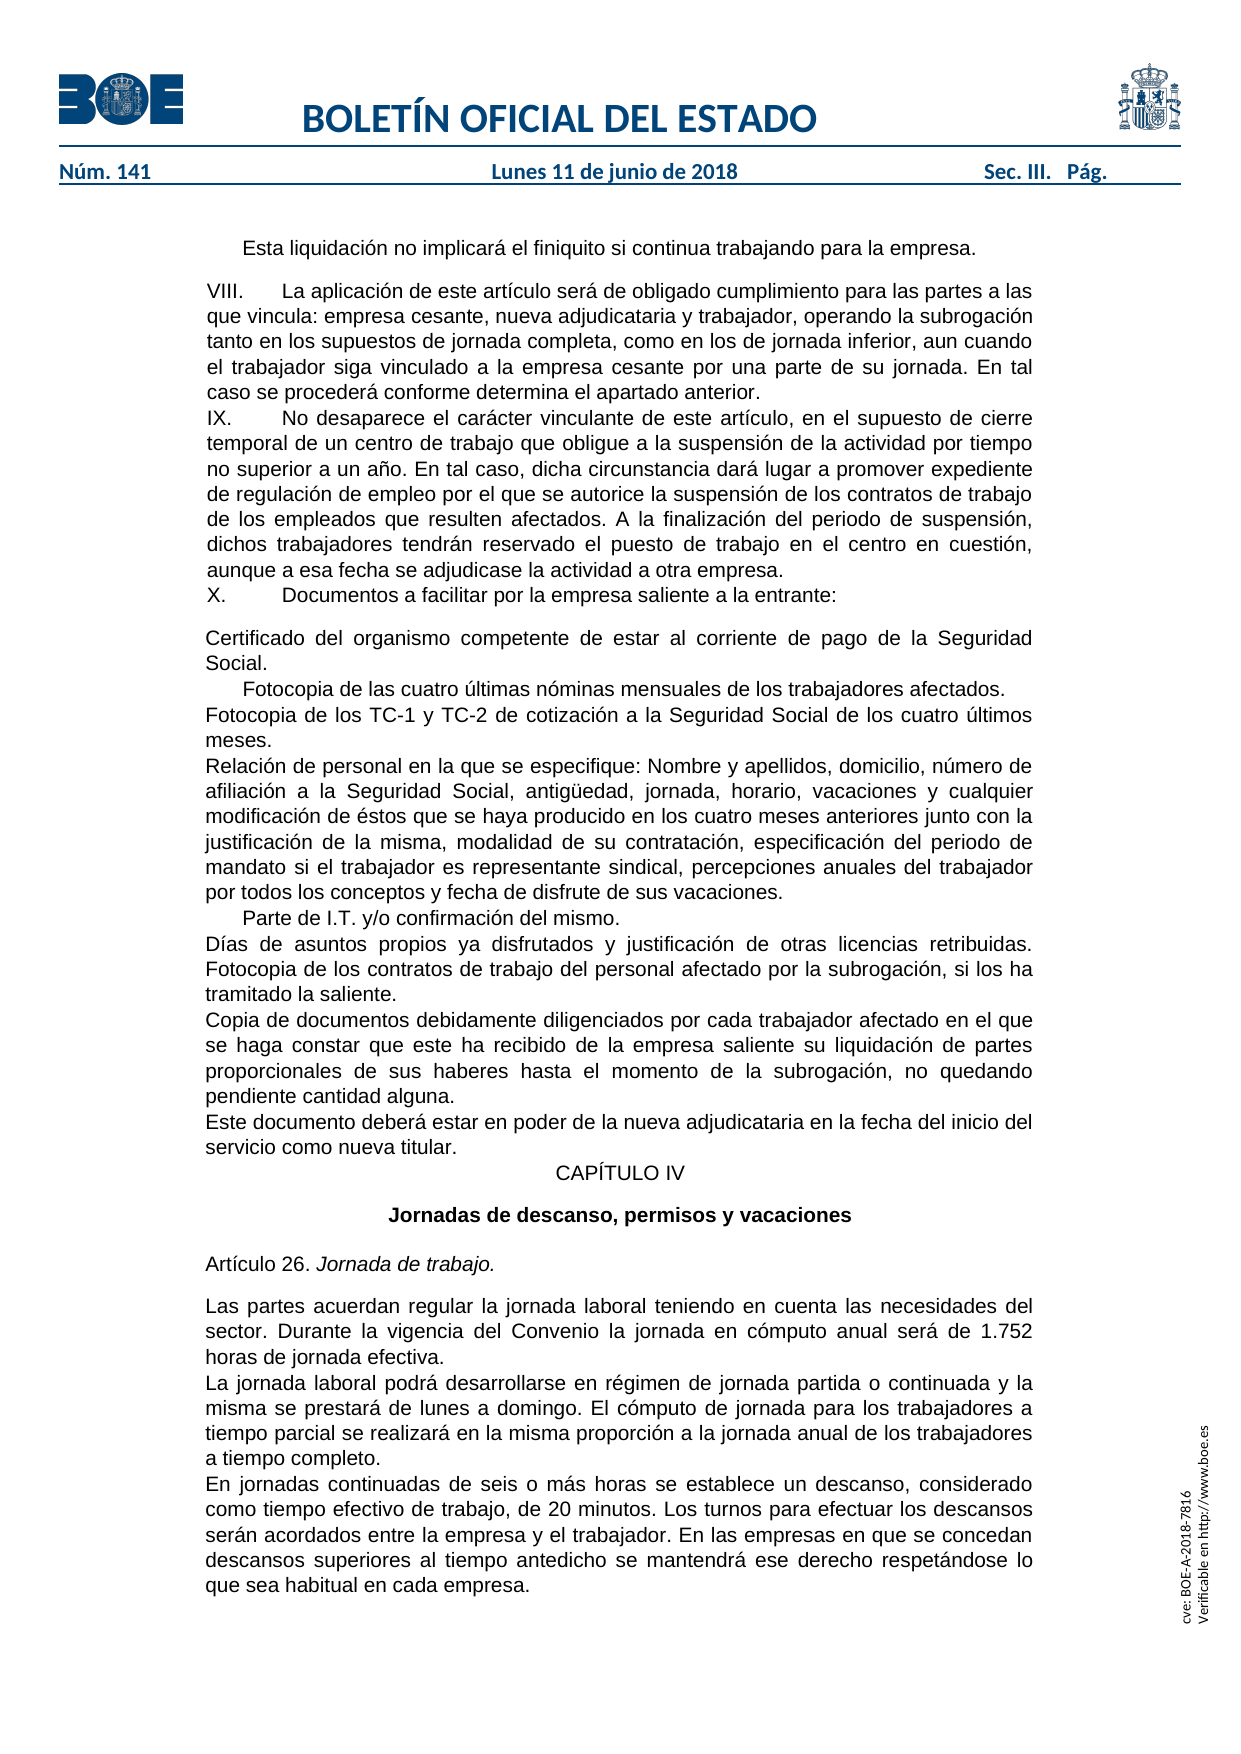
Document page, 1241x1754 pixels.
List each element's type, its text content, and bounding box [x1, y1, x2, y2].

text En jornadas continuadas de seis o más horas se establece un descanso, considerado como tiempo efectivo de trabajo, de 20 minutos. Los turnos para efectuar los descansos serán acordados entre la empresa y el trabajador. En las empresas en que se concedan descansos superiores al tiempo antedicho se mantendrá ese derecho respetándose lo que sea habitual en cada empresa. [205, 1472, 1034, 1597]
text Esta liquidación no implicará el finiquito si continua trabajando para la empresa. [242, 236, 1034, 260]
list No desaparece el carácter vinculante de este artículo, en el supuesto de cierre temporal de un centro de trabajo que obligue a la suspensión de la actividad por tiempo no superior a un año. En tal caso, dicha circunstancia dará lugar a promover expediente de regulación de empleo por el que se autorice la suspensión de los contratos de trabajo de los empleados que resulten afectados. A la finalización del periodo de suspensión, dichos trabajadores tendrán reservado el puesto de trabajo en el centro en cuestión, aunque a esa fecha se adjudicase la actividad a otra empresa. [207, 406, 1034, 582]
text Fotocopia de los TC-1 y TC-2 de cotización a la Seguridad Social de los cuatro últimos meses. [205, 702, 1034, 752]
text CAPÍTULO IV [217, 1161, 1023, 1184]
list Documentos a facilitar por la empresa saliente a la entrante: [207, 583, 1034, 607]
text Parte de I.T. y/o confirmación del mismo. [242, 906, 1034, 930]
text Las partes acuerdan regular la jornada laboral teniendo en cuenta las necesidades del sector. Durante la vigencia del Convenio la jornada en cómputo anual será de 1.752 horas de jornada efectiva. [205, 1294, 1034, 1368]
text Fotocopia de las cuatro últimas nóminas mensuales de los trabajadores afectados. [217, 677, 1031, 701]
text Certificado del organismo competente de estar al corriente de pago de la Seguridad Social. [205, 626, 1034, 675]
text Jornadas de descanso, permisos y vacaciones [207, 1203, 1033, 1227]
list La aplicación de este artículo será de obligado cumplimiento para las partes a las que vincula: empresa cesante, nueva adjudicataria y trabajador, operando la subrogación tanto en los supuestos de jornada completa, como en los de jornada inferior, aun cuando el trabajador siga vinculado a la empresa cesante por una parte de su jornada. En tal caso se procederá conforme determina el apartado anterior. [207, 279, 1034, 404]
text La jornada laboral podrá desarrollarse en régimen de jornada partida o continuada y la misma se prestará de lunes a domingo. El cómputo de jornada para los trabajadores a tiempo parcial se realizará en la misma proporción a la jornada anual de los trabajadores a tiempo completo. [205, 1370, 1034, 1470]
text Este documento deberá estar en poder de la nueva adjudicataria en la fecha del inicio del servicio como nueva titular. [205, 1109, 1034, 1159]
text Artículo 26. Jornada de trabajo. [205, 1251, 1034, 1275]
text Relación de personal en la que se especifique: Nombre y apellidos, domicilio, número de afiliación a la Seguridad Social, antigüedad, jornada, horario, vacaciones y cualquier modificación de éstos que se haya producido en los cuatro meses anteriores junto con la justificación de la misma, modalidad de su contratación, especificación del periodo de mandato si el trabajador es representante sindical, percepciones anuales del trabajador por todos los conceptos y fecha de disfrute de sus vacaciones. [205, 753, 1034, 904]
text Copia de documentos debidamente diligenciados por cada trabajador afectado en el que se haga constar que este ha recibido de la empresa saliente su liquidación de partes proporcionales de sus haberes hasta el momento de la subrogación, no quedando pendiente cantidad alguna. [205, 1008, 1034, 1108]
text Días de asuntos propios ya disfrutados y justificación de otras licencias retribuidas. Fotocopia de los contratos de trabajo del personal afectado por la subrogación, si los ha tramitado la saliente. [205, 932, 1034, 1006]
